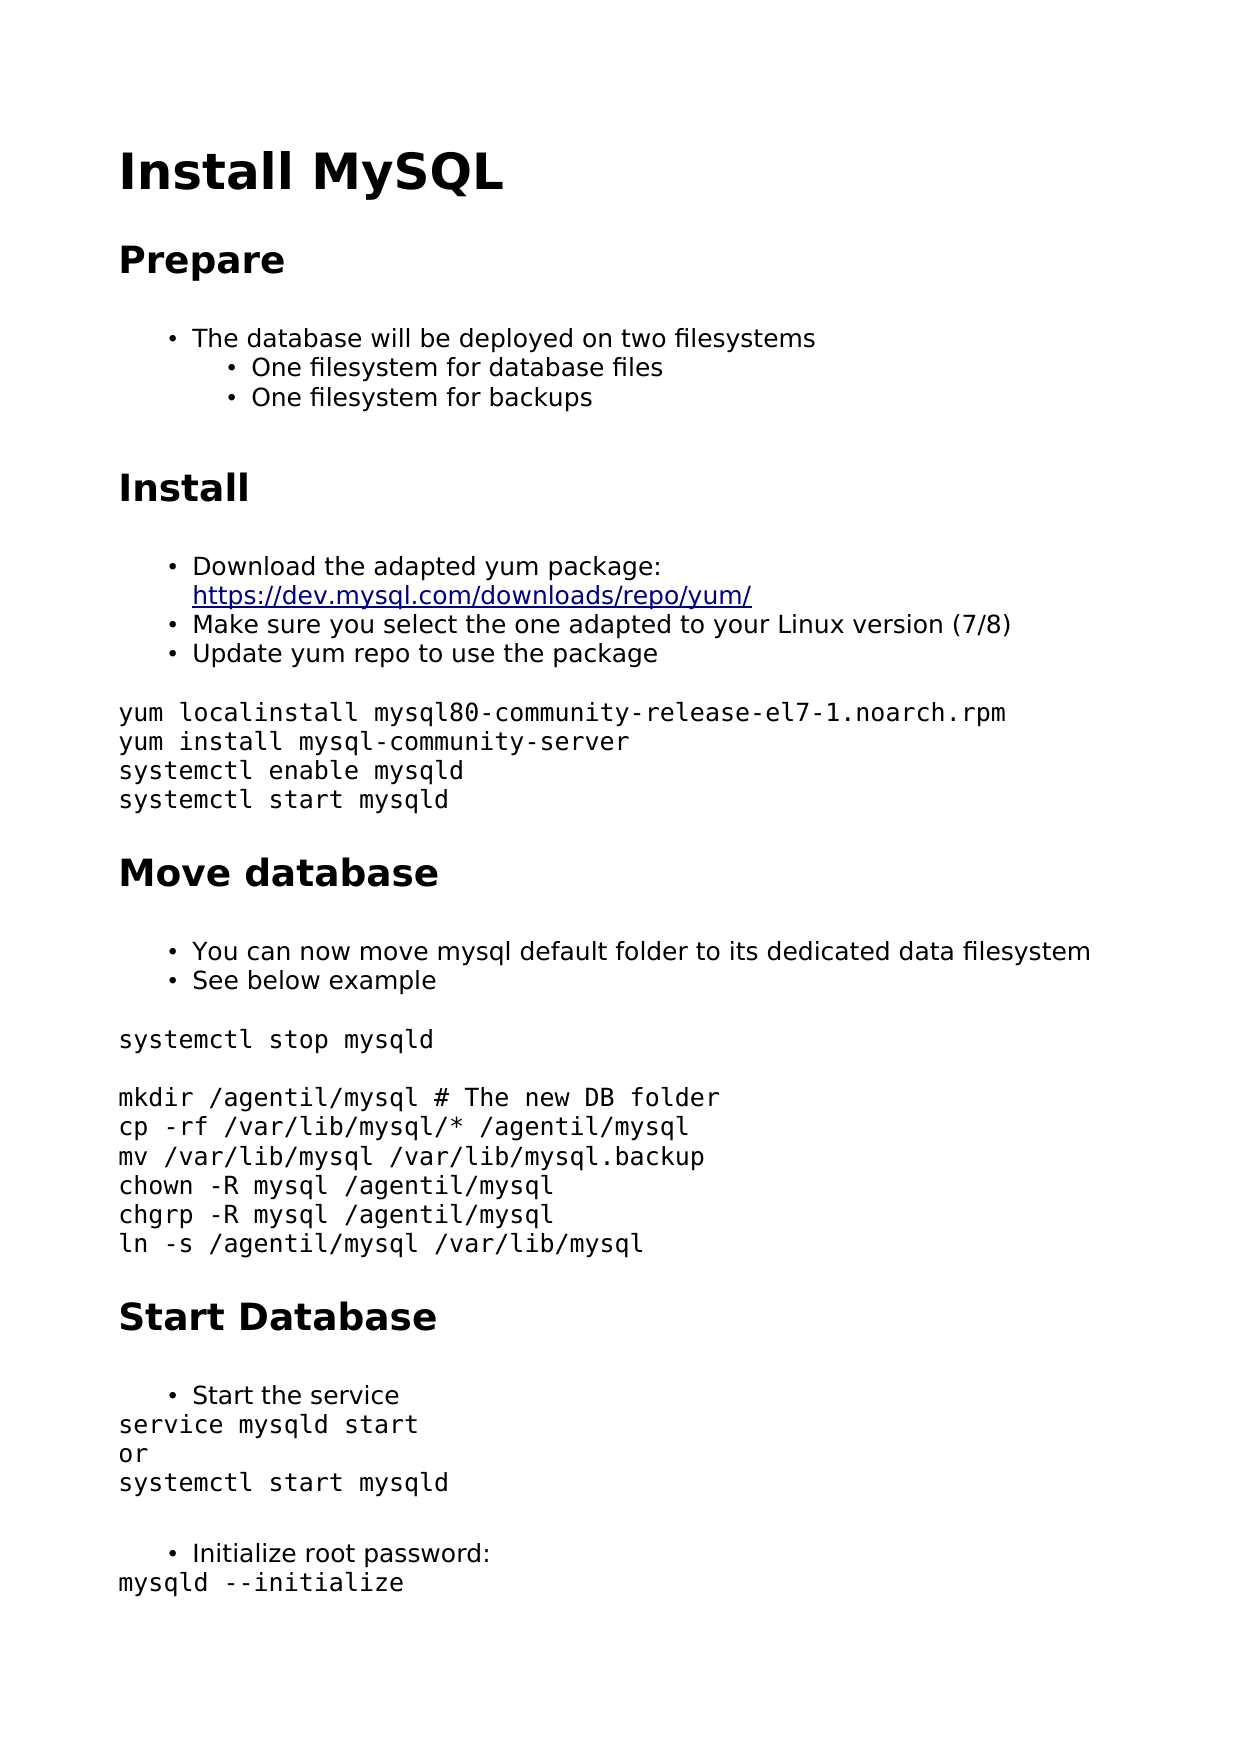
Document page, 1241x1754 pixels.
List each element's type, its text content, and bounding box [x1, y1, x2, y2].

list One filesystem for backups [236, 383, 1122, 412]
list Initialize root password: [177, 1539, 1122, 1568]
list Update yum repo to use the package [177, 639, 1122, 669]
text mysqld --initialize [118, 1568, 1122, 1597]
text systemctl stop mysqld mkdir /agentil/mysql # The new DB folder cp -rf /var/lib/mysql/* /agentil/mysql mv /var/lib/mysql /var/lib/mysql.backup chown -R mysql /agentil/mysql chgrp -R mysql /agentil/mysql ln -s /agentil/mysql /var/lib/mysql [118, 1025, 1122, 1258]
list Start the service [177, 1381, 1122, 1410]
subtitle Install MySQL [118, 143, 1122, 201]
subtitle Move database [118, 852, 1122, 895]
list One filesystem for database files [236, 354, 1122, 383]
list Download the adapted yum package: https://dev.mysql.com/downloads/repo/yum/ [177, 552, 1122, 610]
text service mysqld start or systemctl start mysqld [118, 1410, 1122, 1497]
subtitle Install [118, 466, 1122, 510]
list The database will be deployed on two filesystems [177, 324, 1122, 354]
text yum localinstall mysql80-community-release-el7-1.noarch.rpm yum install mysql-community-server systemctl enable mysqld systemctl start mysqld [118, 698, 1122, 815]
list See below example [177, 966, 1122, 996]
list Make sure you select the one adapted to your Linux version (7/8) [177, 610, 1122, 639]
list You can now move mysql default folder to its dedicated data filesystem [177, 937, 1122, 966]
subtitle Prepare [118, 239, 1122, 282]
subtitle Start Database [118, 1295, 1122, 1339]
